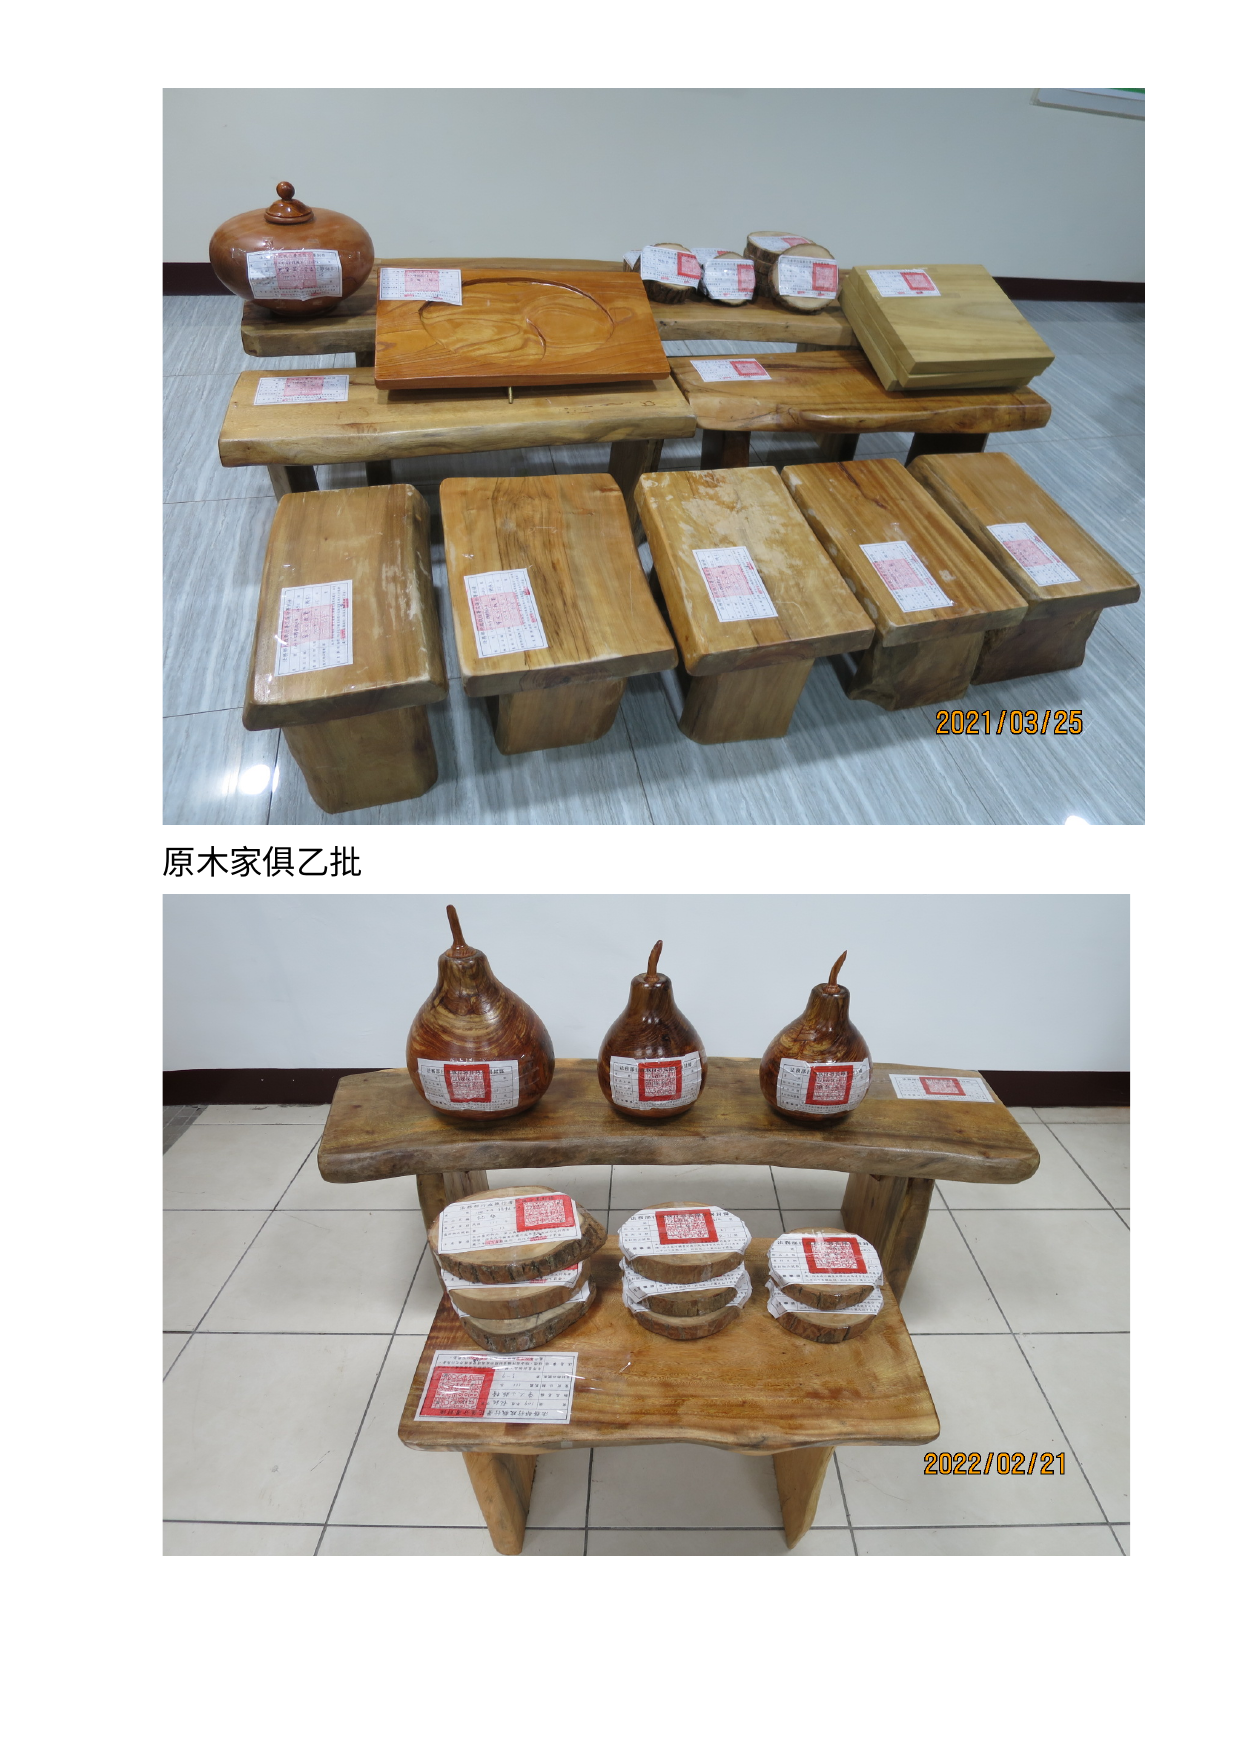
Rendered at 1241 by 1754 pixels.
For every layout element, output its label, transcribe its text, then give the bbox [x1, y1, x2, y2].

text 原木家俱乙批 [162, 835, 1107, 884]
picture [162, 88, 1145, 825]
picture [162, 894, 1131, 1556]
